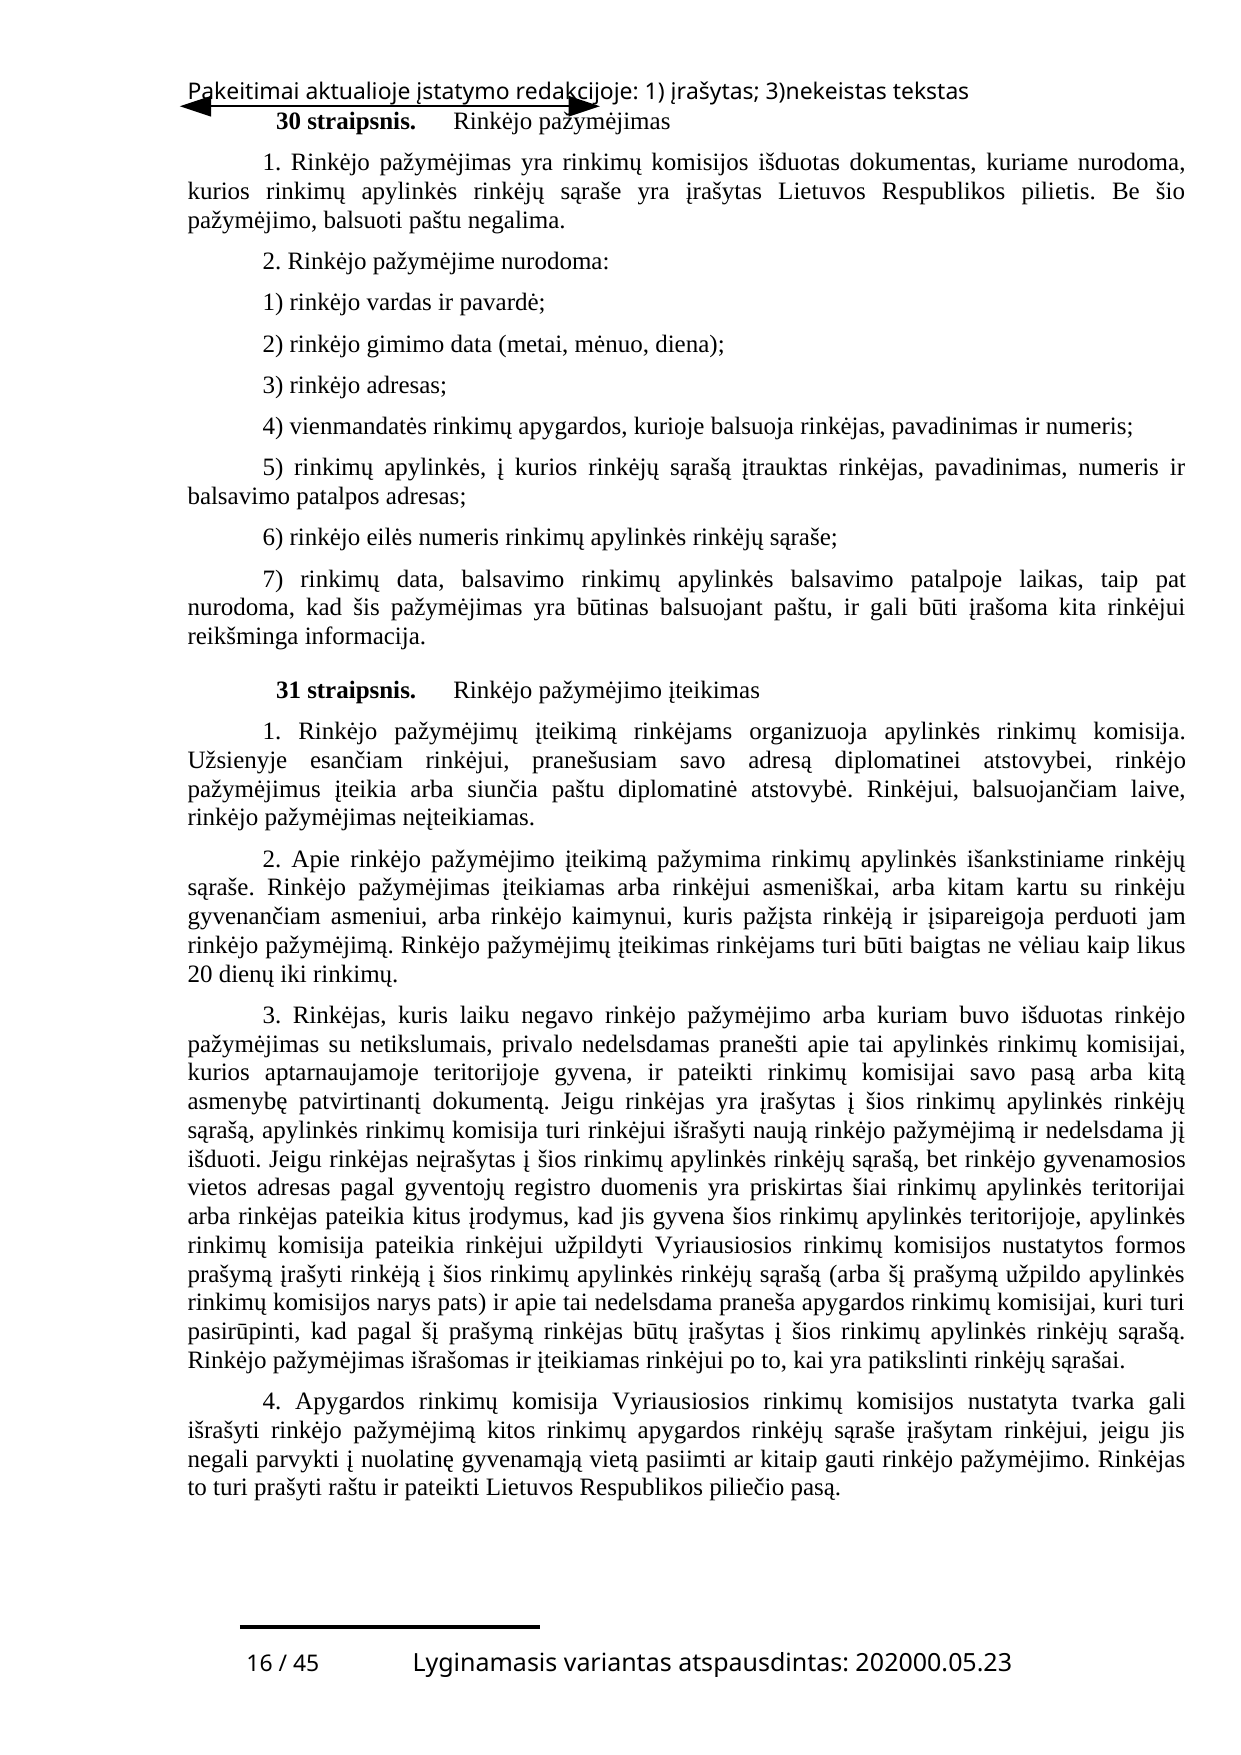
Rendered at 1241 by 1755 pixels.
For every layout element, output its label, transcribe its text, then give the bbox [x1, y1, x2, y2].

text 3. Rinkėjas, kuris laiku negavo rinkėjo pažymėjimo arba kuriam buvo išduotas rinkėjo pažymėjimas su netikslumais, privalo nedelsdamas pranešti apie tai apylinkės rinkimų komisijai, kurios aptarnaujamoje teritorijoje gyvena, ir pateikti rinkimų komisijai savo pasą arba kitą asmenybę patvirtinantį dokumentą. Jeigu rinkėjas yra įrašytas į šios rinkimų apylinkės rinkėjų sąrašą, apylinkės rinkimų komisija turi rinkėjui išrašyti naują rinkėjo pažymėjimą ir nedelsdama jį išduoti. Jeigu rinkėjas neįrašytas į šios rinkimų apylinkės rinkėjų sąrašą, bet rinkėjo gyvenamosios vietos adresas pagal gyventojų registro duomenis yra priskirtas šiai rinkimų apylinkės teritorijai arba rinkėjas pateikia kitus įrodymus, kad jis gyvena šios rinkimų apylinkės teritorijoje, apylinkės rinkimų komisija pateikia rinkėjui užpildyti Vyriausiosios rinkimų komisijos nustatytos formos prašymą įrašyti rinkėją į šios rinkimų apylinkės rinkėjų sąrašą (arba šį prašymą užpildo apylinkės rinkimų komisijos narys pats) ir apie tai nedelsdama praneša apygardos rinkimų komisijai, kuri turi pasirūpinti, kad pagal šį prašymą rinkėjas būtų įrašytas į šios rinkimų apylinkės rinkėjų sąrašą. Rinkėjo pažymėjimas išrašomas ir įteikiamas rinkėjui po to, kai yra patikslinti rinkėjų sąrašai. [187, 1000, 1187, 1374]
text 1. Rinkėjo pažymėjimas yra rinkimų komisijos išduotas dokumentas, kuriame nurodoma, kurios rinkimų apylinkės rinkėjų sąraše yra įrašytas Lietuvos Respublikos pilietis. Be šio pažymėjimo, balsuoti paštu negalima. [187, 147, 1187, 234]
text 1) rinkėjo vardas ir pavardė; [187, 287, 1187, 316]
text 7) rinkimų data, balsavimo rinkimų apylinkės balsavimo patalpoje laikas, taip pat nurodoma, kad šis pažymėjimas yra būtinas balsuojant paštu, ir gali būti įrašoma kita rinkėjui reikšminga informacija. [187, 564, 1187, 650]
text 2. Apie rinkėjo pažymėjimo įteikimą pažymima rinkimų apylinkės išankstiniame rinkėjų sąraše. Rinkėjo pažymėjimas įteikiamas arba rinkėjui asmeniškai, arba kitam kartu su rinkėju gyvenančiam asmeniui, arba rinkėjo kaimynui, kuris pažįsta rinkėją ir įsipareigoja perduoti jam rinkėjo pažymėjimą. Rinkėjo pažymėjimų įteikimas rinkėjams turi būti baigtas ne vėliau kaip likus 20 dienų iki rinkimų. [187, 844, 1187, 987]
text 2) rinkėjo gimimo data (metai, mėnuo, diena); [187, 329, 1187, 357]
text 3) rinkėjo adresas; [187, 370, 1187, 399]
text 4) vienmandatės rinkimų apygardos, kurioje balsuoja rinkėjas, pavadinimas ir numeris; [187, 411, 1187, 440]
text 1. Rinkėjo pažymėjimų įteikimą rinkėjams organizuoja apylinkės rinkimų komisija. Užsienyje esančiam rinkėjui, pranešusiam savo adresą diplomatinei atstovybei, rinkėjo pažymėjimus įteikia arba siunčia paštu diplomatinė atstovybė. Rinkėjui, balsuojančiam laive, rinkėjo pažymėjimas neįteikiamas. [187, 716, 1187, 831]
subtitle 31 straipsnis. Rinkėjo pažymėjimo įteikimas [276, 675, 1187, 704]
text 5) rinkimų apylinkės, į kurios rinkėjų sąrašą įtrauktas rinkėjas, pavadinimas, numeris ir balsavimo patalpos adresas; [187, 452, 1187, 510]
text 4. Apygardos rinkimų komisija Vyriausiosios rinkimų komisijos nustatyta tvarka gali išrašyti rinkėjo pažymėjimą kitos rinkimų apygardos rinkėjų sąraše įrašytam rinkėjui, jeigu jis negali parvykti į nuolatinę gyvenamąją vietą pasiimti ar kitaip gauti rinkėjo pažymėjimo. Rinkėjas to turi prašyti raštu ir pateikti Lietuvos Respublikos piliečio pasą. [187, 1386, 1187, 1501]
subtitle 30 straipsnis. Rinkėjo pažymėjimas [276, 106, 1187, 135]
text 6) rinkėjo eilės numeris rinkimų apylinkės rinkėjų sąraše; [187, 522, 1187, 551]
text 2. Rinkėjo pažymėjime nurodoma: [187, 246, 1187, 275]
